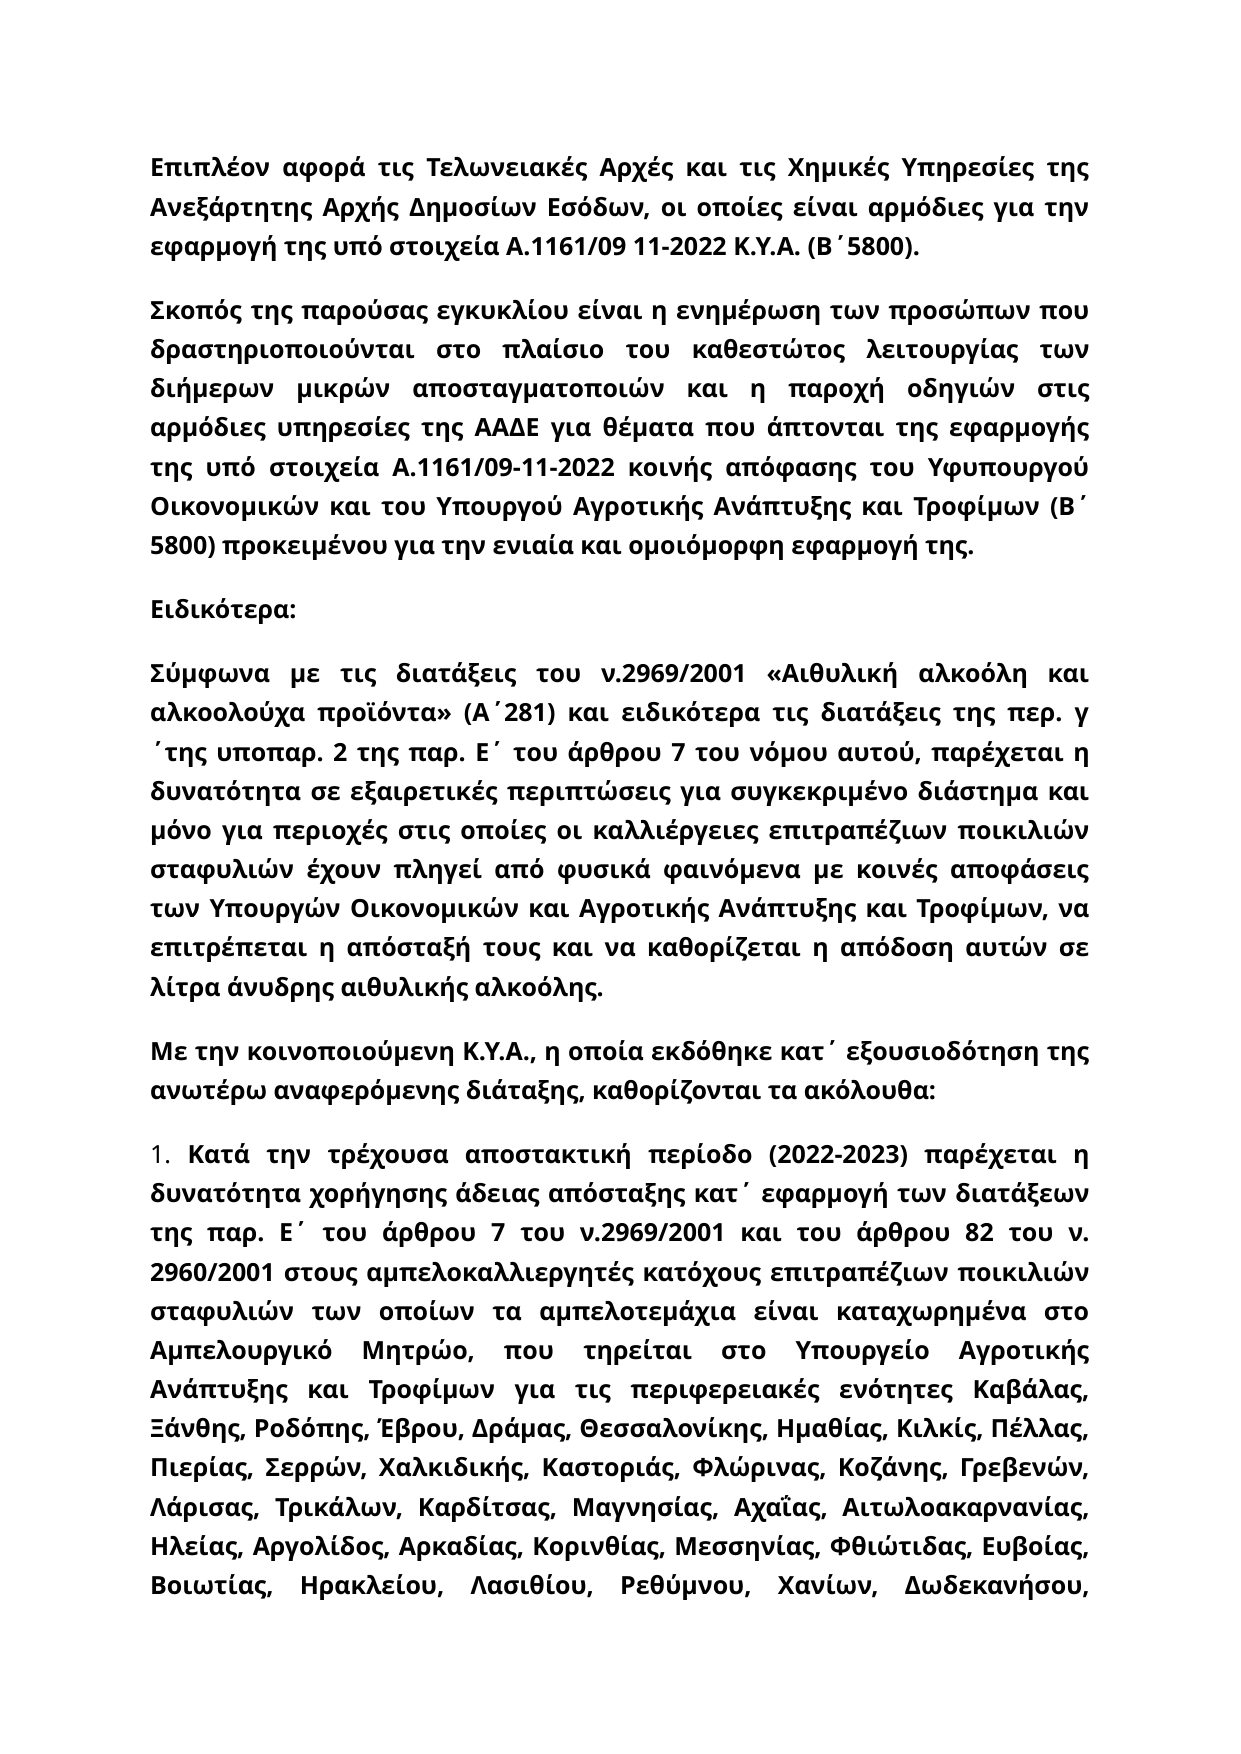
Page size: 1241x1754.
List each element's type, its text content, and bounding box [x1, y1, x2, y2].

text 1. Κατά την τρέχουσα αποστακτική περίοδο (2022-2023) παρέχεται η δυνατότητα χορήγησης άδειας απόσταξης κατ΄ εφαρμογή των διατάξεων της παρ. Ε΄ του άρθρου 7 του ν.2969/2001 και του άρθρου 82 του ν. 2960/2001 στους αμπελοκαλλιεργητές κατόχους επιτραπέζιων ποικιλιών σταφυλιών των οποίων τα αμπελοτεμάχια είναι καταχωρημένα στο Αμπελουργικό Μητρώο, που τηρείται στο Υπουργείο Αγροτικής Ανάπτυξης και Τροφίμων για τις περιφερειακές ενότητες Καβάλας, Ξάνθης, Ροδόπης, Έβρου, Δράμας, Θεσσαλονίκης, Ημαθίας, Κιλκίς, Πέλλας, Πιερίας, Σερρών, Χαλκιδικής, Καστοριάς, Φλώρινας, Κοζάνης, Γρεβενών, Λάρισας, Τρικάλων, Καρδίτσας, Μαγνησίας, Αχαΐας, Αιτωλοακαρνανίας, Ηλείας, Αργολίδος, Αρκαδίας, Κορινθίας, Μεσσηνίας, Φθιώτιδας, Ευβοίας, Βοιωτίας, Ηρακλείου, Λασιθίου, Ρεθύμνου, Χανίων, Δωδεκανήσου, [150, 1137, 1090, 1602]
text Ειδικότερα: [150, 592, 1090, 626]
text Επιπλέον αφορά τις Τελωνειακές Αρχές και τις Χημικές Υπηρεσίες της Ανεξάρτητης Αρχής Δημοσίων Εσόδων, οι οποίες είναι αρμόδιες για την εφαρμογή της υπό στοιχεία Α.1161/09 11-2022 Κ.Υ.Α. (Β΄5800). [150, 150, 1090, 262]
text Σύμφωνα με τις διατάξεις του ν.2969/2001 «Αιθυλική αλκοόλη και αλκοολούχα προϊόντα» (Α΄281) και ειδικότερα τις διατάξεις της περ. γ ΄της υποπαρ. 2 της παρ. Ε΄ του άρθρου 7 του νόμου αυτού, παρέχεται η δυνατότητα σε εξαιρετικές περιπτώσεις για συγκεκριμένο διάστημα και μόνο για περιοχές στις οποίες οι καλλιέργειες επιτραπέζιων ποικιλιών σταφυλιών έχουν πληγεί από φυσικά φαινόμενα με κοινές αποφάσεις των Υπουργών Οικονομικών και Αγροτικής Ανάπτυξης και Τροφίμων, να επιτρέπεται η απόσταξή τους και να καθορίζεται η απόδοση αυτών σε λίτρα άνυδρης αιθυλικής αλκοόλης. [150, 656, 1090, 1003]
text Σκοπός της παρούσας εγκυκλίου είναι η ενημέρωση των προσώπων που δραστηριοποιούνται στο πλαίσιο του καθεστώτος λειτουργίας των διήμερων μικρών αποσταγματοποιών και η παροχή οδηγιών στις αρμόδιες υπηρεσίες της ΑΑΔΕ για θέματα που άπτονται της εφαρμογής της υπό στοιχεία Α.1161/09-11-2022 κοινής απόφασης του Υφυπουργού Οικονομικών και του Υπουργού Αγροτικής Ανάπτυξης και Τροφίμων (Β΄ 5800) προκειμένου για την ενιαία και ομοιόμορφη εφαρμογή της. [150, 292, 1090, 562]
text Με την κοινοποιούμενη Κ.Υ.Α., η οποία εκδόθηκε κατ΄ εξουσιοδότηση της ανωτέρω αναφερόμενης διάταξης, καθορίζονται τα ακόλουθα: [150, 1033, 1090, 1107]
